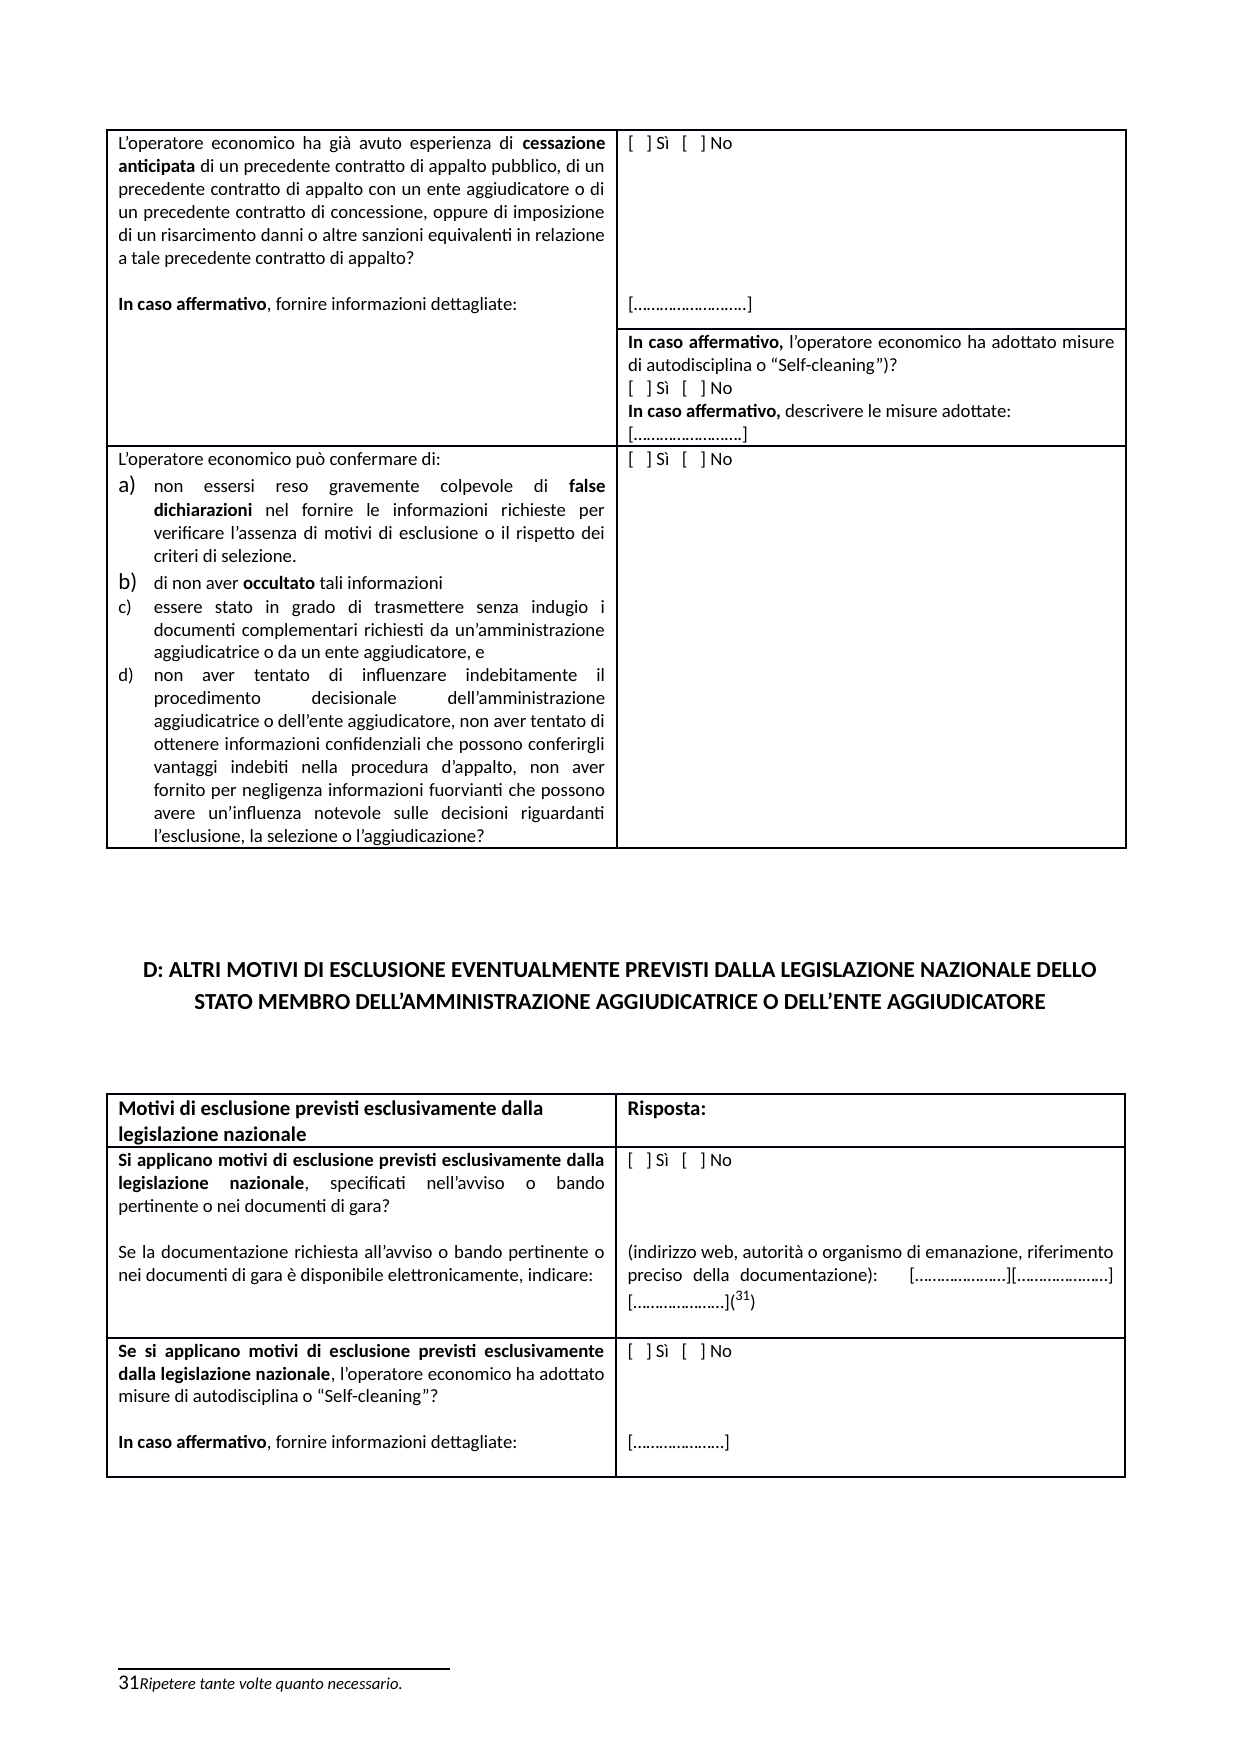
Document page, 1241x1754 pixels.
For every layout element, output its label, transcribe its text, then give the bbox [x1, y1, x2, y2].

table_cell [ ] Sì [ ] No (indirizzo web, autorità o organismo di emanazione, riferimento preciso della documentazione): […………………][…………………][…………………]() [617, 1148, 1124, 1337]
text D: ALTRI MOTIVI DI ESCLUSIONE EVENTUALMENTE PREVISTI DALLA LEGISLAZIONE NAZIONALE DELLO STATO MEMBRO DELL’AMMINISTRAZIONE AGGIUDICATRICE O DELL’ENTE AGGIUDICATORE [118, 955, 1122, 1015]
table_cell Se si applicano motivi di esclusione previsti esclusivamente dalla legislazione nazionale, l’operatore economico ha adottato misure di autodisciplina o “Self-cleaning”? In caso affermativo, fornire informazioni dettagliate: [108, 1339, 615, 1476]
table_cell [ ] Sì [ ] No [618, 447, 1125, 847]
table_cell L’operatore economico può confermare di: non essersi reso gravemente colpevole di false dichiarazioni nel fornire le informazioni richieste per verificare l’assenza di motivi di esclusione o il rispetto dei criteri di selezione. di non aver occultato tali informazioni essere stato in grado di trasmettere senza indugio i documenti complementari richiesti da un’amministrazione aggiudicatrice o da un ente aggiudicatore, e non aver tentato di influenzare indebitamente il procedimento decisionale dell’amministrazione aggiudicatrice o dell’ente aggiudicatore, non aver tentato di ottenere informazioni confidenziali che possono conferirgli vantaggi indebiti nella procedura d’appalto, non aver fornito per negligenza informazioni fuorvianti che possono avere un’influenza notevole sulle decisioni riguardanti l’esclusione, la selezione o l’aggiudicazione? [108, 447, 616, 847]
table_cell Si applicano motivi di esclusione previsti esclusivamente dalla legislazione nazionale, specificati nell’avviso o bando pertinente o nei documenti di gara? Se la documentazione richiesta all’avviso o bando pertinente o nei documenti di gara è disponibile elettronicamente, indicare: [108, 1148, 615, 1337]
table_cell [ ] Sì [ ] No [……………………..] [618, 131, 1125, 328]
table_cell L’operatore economico ha già avuto esperienza di cessazione anticipata di un precedente contratto di appalto pubblico, di un precedente contratto di appalto con un ente aggiudicatore o di un precedente contratto di concessione, oppure di imposizione di un risarcimento danni o altre sanzioni equivalenti in relazione a tale precedente contratto di appalto? In caso affermativo, fornire informazioni dettagliate: [108, 131, 616, 445]
table_header Risposta: [617, 1095, 1124, 1146]
table_cell [ ] Sì [ ] No […………………] [617, 1339, 1124, 1476]
table_header Motivi di esclusione previsti esclusivamente dalla legislazione nazionale [108, 1095, 615, 1146]
table_cell In caso affermativo, l’operatore economico ha adottato misure di autodisciplina o “Self-cleaning”)? [ ] Sì [ ] No In caso affermativo, descrivere le misure adottate: […………………….] [618, 330, 1125, 445]
